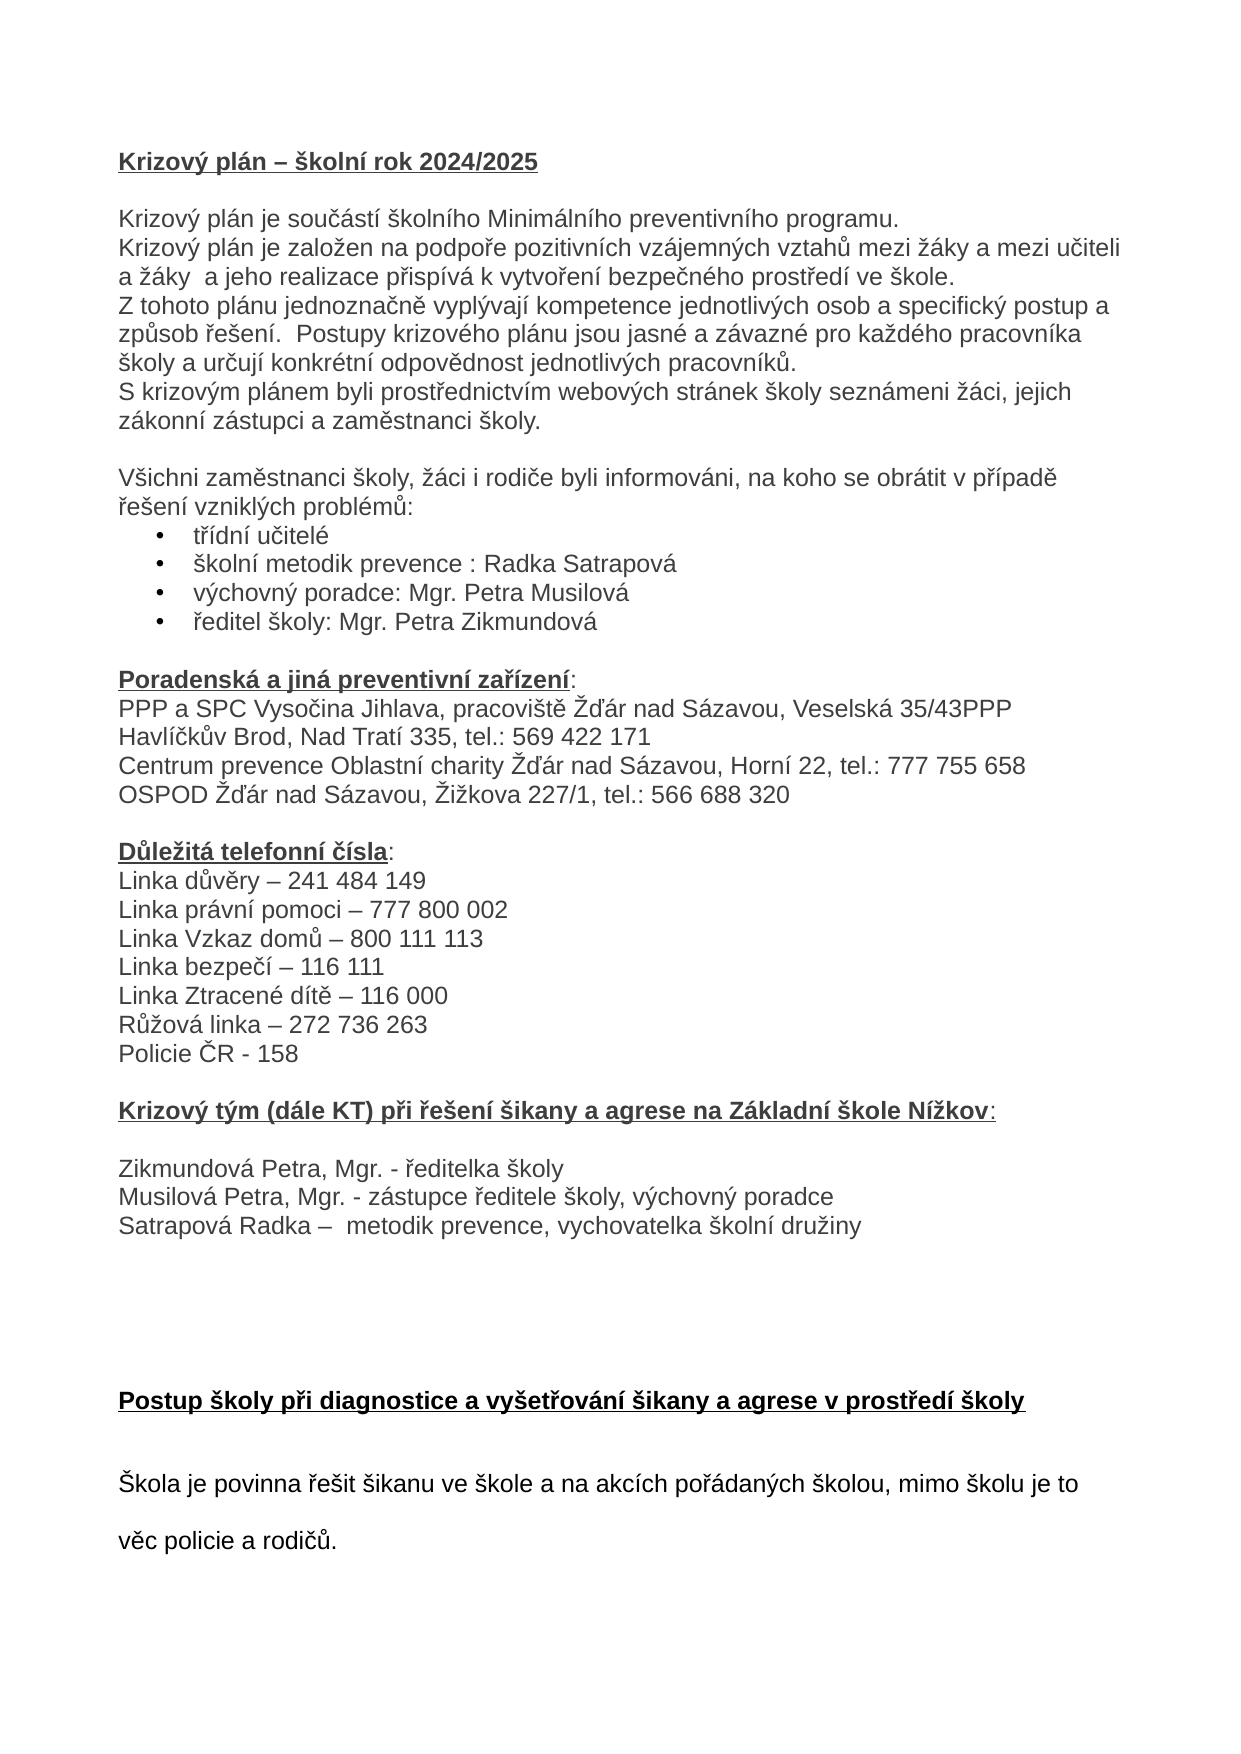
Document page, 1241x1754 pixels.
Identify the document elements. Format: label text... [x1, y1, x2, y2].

list ředitel školy: Mgr. Petra Zikmundová [156, 607, 1122, 636]
text Poradenská a jiná preventivní zařízení: [118, 665, 1122, 693]
text Linka bezpečí – 116 111 [118, 952, 1122, 981]
list školní metodik prevence : Radka Satrapová [156, 549, 1122, 578]
text věc policie a rodičů. [118, 1526, 1122, 1555]
list třídní učitelé [156, 521, 1122, 549]
text Linka Vzkaz domů – 800 111 113 [118, 923, 1122, 952]
text OSPOD Žďár nad Sázavou, Žižkova 227/1, tel.: 566 688 320 [118, 780, 1122, 808]
text Postup školy při diagnostice a vyšetřování šikany a agrese v prostředí školy [118, 1386, 1122, 1415]
text S krizovým plánem byli prostřednictvím webových stránek školy seznámeni žáci, jejich zákonní zástupci a zaměstnanci školy. [118, 377, 1122, 434]
text Škola je povinna řešit šikanu ve škole a na akcích pořádaných školou, mimo školu je to [118, 1468, 1122, 1497]
text Policie ČR - 158 [118, 1038, 1122, 1067]
text Centrum prevence Oblastní charity Žďár nad Sázavou, Horní 22, tel.: 777 755 658 [118, 751, 1122, 780]
list výchovný poradce: Mgr. Petra Musilová [156, 578, 1122, 607]
text Krizový plán je založen na podpoře pozitivních vzájemných vztahů mezi žáky a mezi učiteli a žáky a jeho realizace přispívá k vytvoření bezpečného prostředí ve škole. [118, 233, 1122, 291]
text Důležitá telefonní čísla: [118, 837, 1122, 866]
text Růžová linka – 272 736 263 [118, 1010, 1122, 1038]
text PPP a SPC Vysočina Jihlava, pracoviště Žďár nad Sázavou, Veselská 35/43PPP Havlíčkův Brod, Nad Tratí 335, tel.: 569 422 171 [118, 693, 1122, 751]
text Zikmundová Petra, Mgr. - ředitelka školy [118, 1153, 1122, 1182]
text Krizový plán – školní rok 2024/2025 [118, 147, 1122, 176]
text Linka právní pomoci – 777 800 002 [118, 895, 1122, 923]
text Linka důvěry – 241 484 149 [118, 866, 1122, 895]
text Všichni zaměstnanci školy, žáci i rodiče byli informováni, na koho se obrátit v případě řešení vzniklých problémů: [118, 463, 1122, 521]
text Z tohoto plánu jednoznačně vyplývají kompetence jednotlivých osob a specifický postup a způsob řešení. Postupy krizového plánu jsou jasné a závazné pro každého pracovníka školy a určují konkrétní odpovědnost jednotlivých pracovníků. [118, 291, 1122, 377]
text Krizový plán je součástí školního Minimálního preventivního programu. [118, 204, 1122, 233]
text Musilová Petra, Mgr. - zástupce ředitele školy, výchovný poradce [118, 1182, 1122, 1211]
text Linka Ztracené dítě – 116 000 [118, 981, 1122, 1010]
text Satrapová Radka – metodik prevence, vychovatelka školní družiny [118, 1211, 1122, 1240]
text Krizový tým (dále KT) při řešení šikany a agrese na Základní škole Nížkov: [118, 1096, 1122, 1125]
